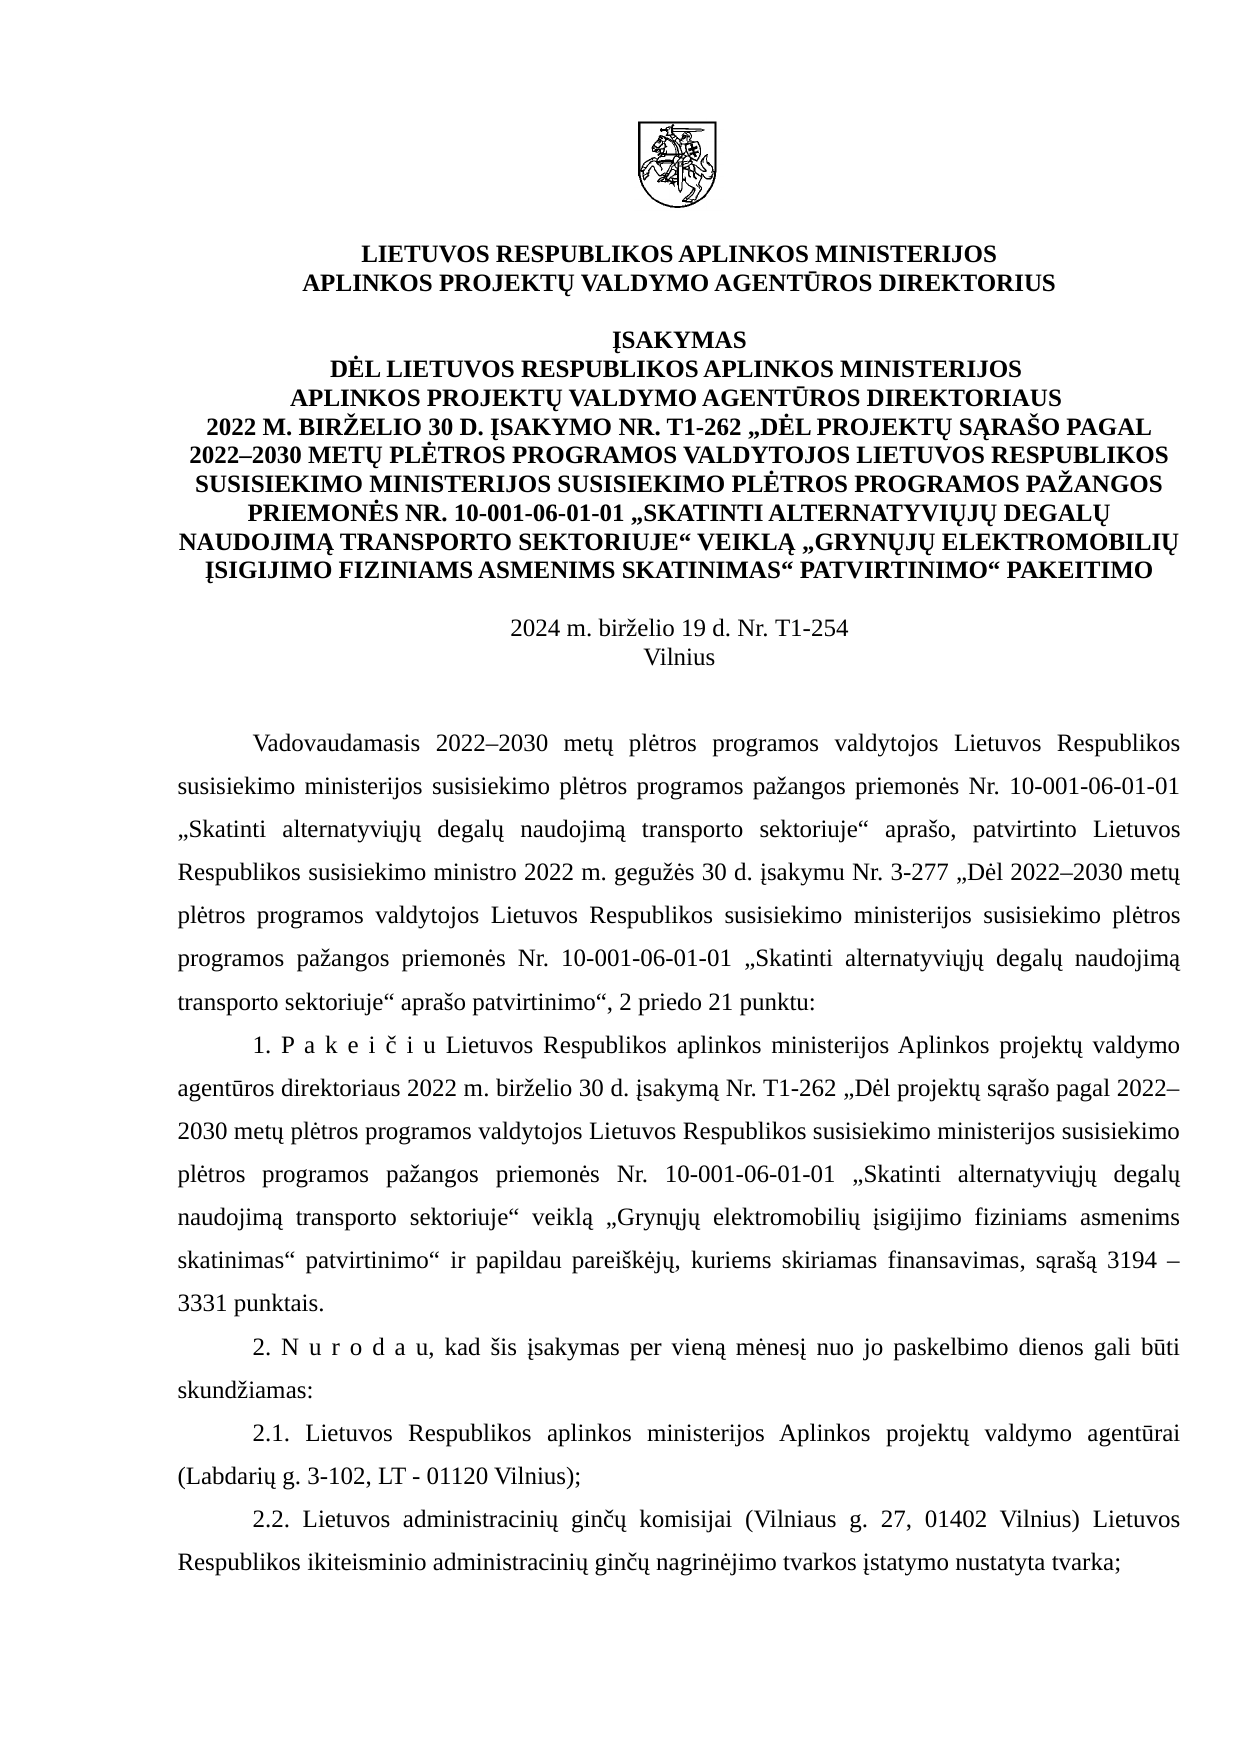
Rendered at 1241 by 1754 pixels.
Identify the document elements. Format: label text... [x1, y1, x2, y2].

text ĮSAKYMAS [177, 325, 1181, 354]
text 2024 m. birželio 19 d. Nr. T1-254 [177, 613, 1181, 642]
text Vadovaudamasis 2022–2030 metų plėtros programos valdytojos Lietuvos Respublikos susisiekimo ministerijos susisiekimo plėtros programos pažangos priemonės Nr. 10-001-06-01-01 „Skatinti alternatyviųjų degalų naudojimą transporto sektoriuje“ aprašo, patvirtinto Lietuvos Respublikos susisiekimo ministro 2022 m. gegužės 30 d. įsakymu Nr. 3-277 „Dėl 2022–2030 metų plėtros programos valdytojos Lietuvos Respublikos susisiekimo ministerijos susisiekimo plėtros programos pažangos priemonės Nr. 10-001-06-01-01 „Skatinti alternatyviųjų degalų naudojimą transporto sektoriuje“ aprašo patvirtinimo“, 2 priedo 21 punktu: [177, 728, 1181, 1015]
text 1. P a k e i č i u Lietuvos Respublikos aplinkos ministerijos Aplinkos projektų valdymo agentūros direktoriaus 2022 m. birželio 30 d. įsakymą Nr. T1-262 „Dėl projektų sąrašo pagal 2022–2030 metų plėtros programos valdytojos Lietuvos Respublikos susisiekimo ministerijos susisiekimo plėtros programos pažangos priemonės Nr. 10-001-06-01-01 „Skatinti alternatyviųjų degalų naudojimą transporto sektoriuje“ veiklą „Grynųjų elektromobilių įsigijimo fiziniams asmenims skatinimas“ patvirtinimo“ ir papildau pareiškėjų, kuriems skiriamas finansavimas, sąrašą 3194 – 3331 punktais. [177, 1030, 1181, 1317]
text LIETUVOS RESPUBLIKOS APLINKOS MINISTERIJOS [177, 239, 1181, 268]
text APLINKOS PROJEKTŲ VALDYMO AGENTŪROS DIREKTORIUS [177, 268, 1181, 297]
text 2.1. Lietuvos Respublikos aplinkos ministerijos Aplinkos projektų valdymo agentūrai (Labdarių g. 3-102, LT - 01120 Vilnius); [177, 1418, 1181, 1490]
text DĖL LIETUVOS RESPUBLIKOS APLINKOS MINISTERIJOS [177, 354, 1181, 383]
text 2. N u r o d a u, kad šis įsakymas per vieną mėnesį nuo jo paskelbimo dienos gali būti skundžiamas: [177, 1332, 1181, 1403]
text 2.2. Lietuvos administracinių ginčų komisijai (Vilniaus g. 27, 01402 Vilnius) Lietuvos Respublikos ikiteisminio administracinių ginčų nagrinėjimo tvarkos įstatymo nustatyta tvarka; [177, 1504, 1181, 1576]
text 2022 M. BIRŽELIO 30 D. ĮSAKYMO NR. T1-262 „DĖL PROJEKTŲ SĄRAŠO PAGAL 2022–2030 METŲ PLĖTROS PROGRAMOS VALDYTOJOS LIETUVOS RESPUBLIKOS SUSISIEKIMO MINISTERIJOS SUSISIEKIMO PLĖTROS PROGRAMOS PAŽANGOS PRIEMONĖS NR. 10-001-06-01-01 „SKATINTI ALTERNATYVIŲJŲ DEGALŲ NAUDOJIMĄ TRANSPORTO SEKTORIUJE“ VEIKLĄ „GRYNŲJŲ ELEKTROMOBILIŲ ĮSIGIJIMO FIZINIAMS ASMENIMS SKATINIMAS“ PATVIRTINIMO“ PAKEITIMO [177, 412, 1181, 584]
text Vilnius [177, 642, 1181, 670]
text APLINKOS PROJEKTŲ VALDYMO AGENTŪROS DIREKTORIAUS [177, 383, 1181, 412]
